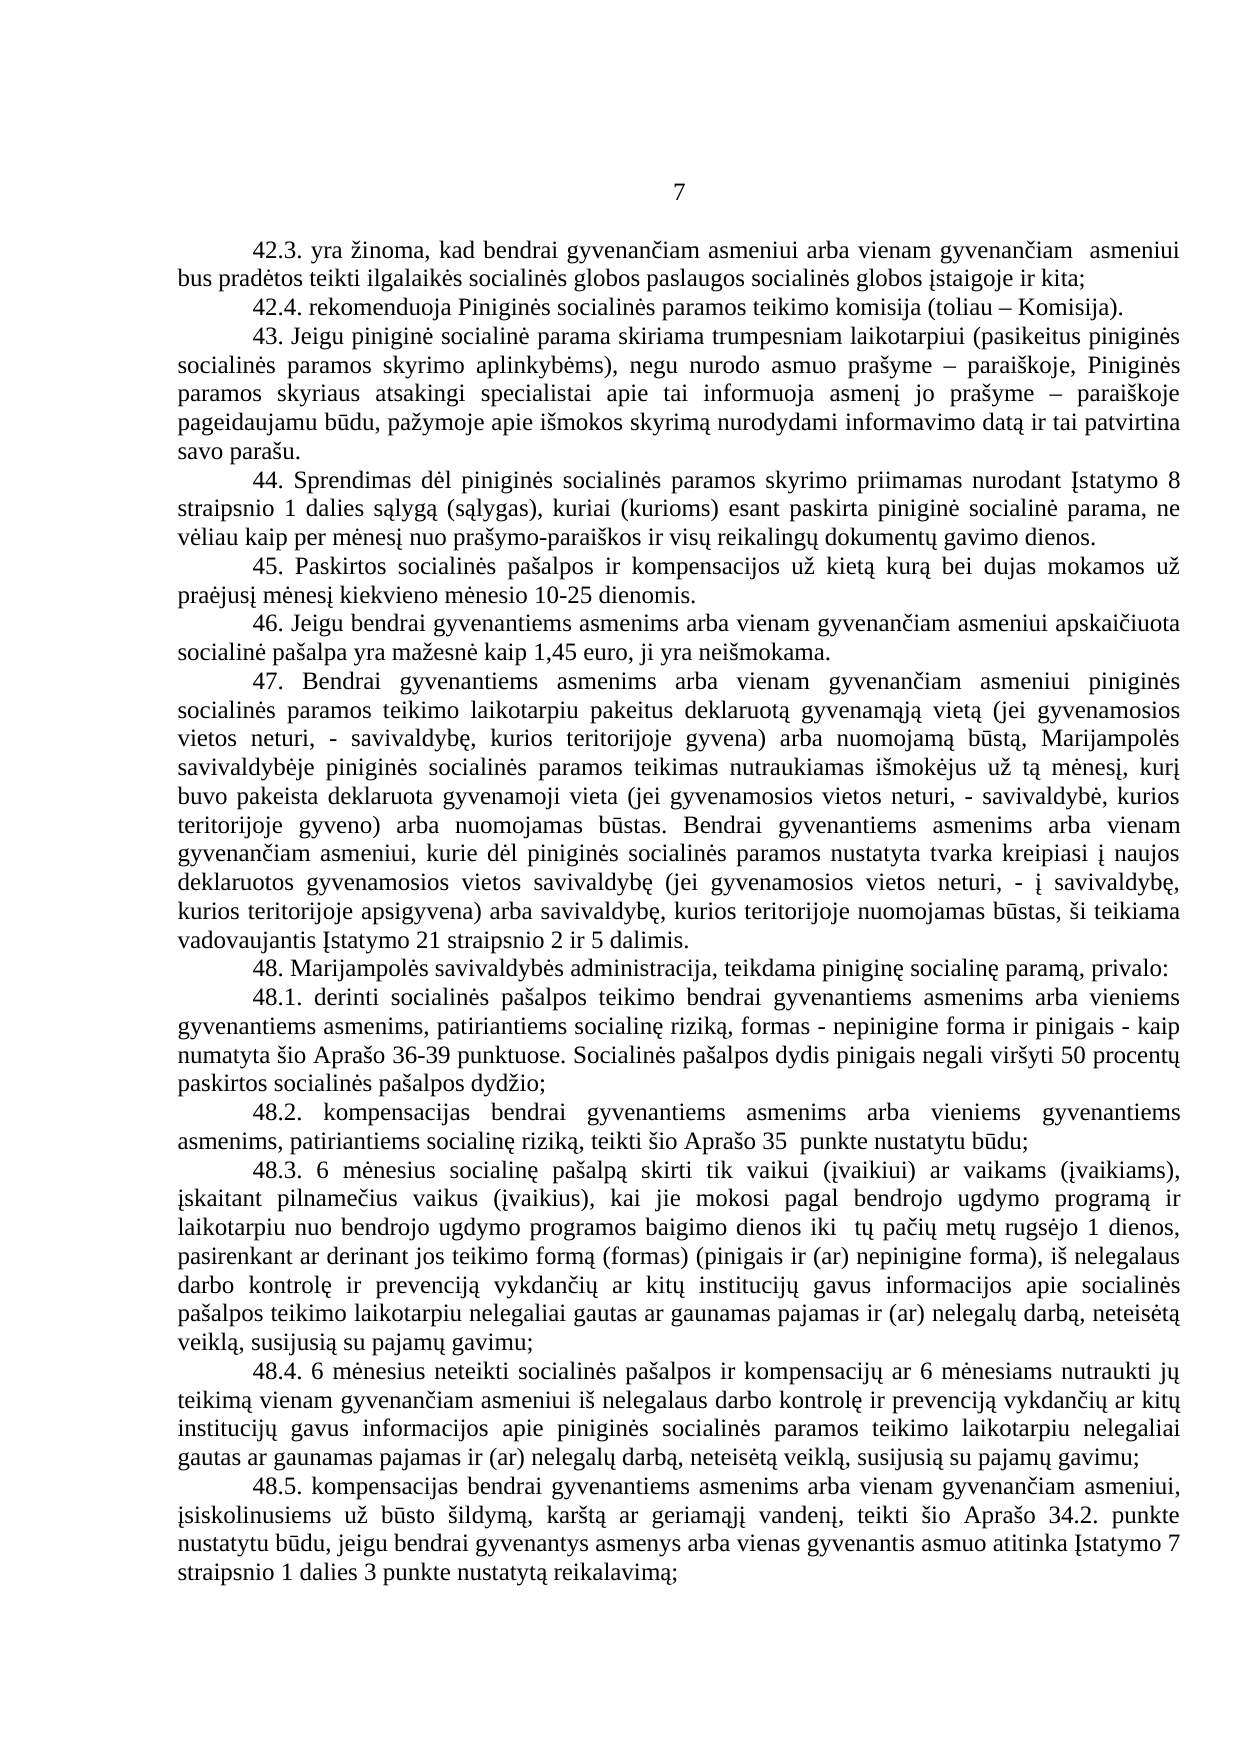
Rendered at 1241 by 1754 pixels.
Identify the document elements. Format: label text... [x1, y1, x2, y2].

text 47. Bendrai gyvenantiems asmenims arba vienam gyvenančiam asmeniui piniginės socialinės paramos teikimo laikotarpiu pakeitus deklaruotą gyvenamąją vietą (jei gyvenamosios vietos neturi, - savivaldybę, kurios teritorijoje gyvena) arba nuomojamą būstą, Marijampolės savivaldybėje piniginės socialinės paramos teikimas nutraukiamas išmokėjus už tą mėnesį, kurį buvo pakeista deklaruota gyvenamoji vieta (jei gyvenamosios vietos neturi, - savivaldybė, kurios teritorijoje gyveno) arba nuomojamas būstas. Bendrai gyvenantiems asmenims arba vienam gyvenančiam asmeniui, kurie dėl piniginės socialinės paramos nustatyta tvarka kreipiasi į naujos deklaruotos gyvenamosios vietos savivaldybę (jei gyvenamosios vietos neturi, - į savivaldybę, kurios teritorijoje apsigyvena) arba savivaldybę, kurios teritorijoje nuomojamas būstas, ši teikiama vadovaujantis Įstatymo 21 straipsnio 2 ir 5 dalimis. [177, 666, 1181, 953]
text 48.2. kompensacijas bendrai gyvenantiems asmenims arba vieniems gyvenantiems asmenims, patiriantiems socialinę riziką, teikti šio Aprašo 35 punkte nustatytu būdu; [177, 1097, 1181, 1155]
text 48. Marijampolės savivaldybės administracija, teikdama piniginę socialinę paramą, privalo: [177, 953, 1181, 982]
text 48.5. kompensacijas bendrai gyvenantiems asmenims arba vienam gyvenančiam asmeniui, įsiskolinusiems už būsto šildymą, karštą ar geriamąjį vandenį, teikti šio Aprašo 34.2. punkte nustatytu būdu, jeigu bendrai gyvenantys asmenys arba vienas gyvenantis asmuo atitinka Įstatymo 7 straipsnio 1 dalies 3 punkte nustatytą reikalavimą; [177, 1471, 1181, 1586]
text 45. Paskirtos socialinės pašalpos ir kompensacijos už kietą kurą bei dujas mokamos už praėjusį mėnesį kiekvieno mėnesio 10-25 dienomis. [177, 551, 1181, 608]
text 48.4. 6 mėnesius neteikti socialinės pašalpos ir kompensacijų ar 6 mėnesiams nutraukti jų teikimą vienam gyvenančiam asmeniui iš nelegalaus darbo kontrolę ir prevenciją vykdančių ar kitų institucijų gavus informacijos apie piniginės socialinės paramos teikimo laikotarpiu nelegaliai gautas ar gaunamas pajamas ir (ar) nelegalų darbą, neteisėtą veiklą, susijusią su pajamų gavimu; [177, 1356, 1181, 1471]
text 44. Sprendimas dėl piniginės socialinės paramos skyrimo priimamas nurodant Įstatymo 8 straipsnio 1 dalies sąlygą (sąlygas), kuriai (kurioms) esant paskirta piniginė socialinė parama, ne vėliau kaip per mėnesį nuo prašymo-paraiškos ir visų reikalingų dokumentų gavimo dienos. [177, 465, 1181, 551]
text 48.3. 6 mėnesius socialinę pašalpą skirti tik vaikui (įvaikiui) ar vaikams (įvaikiams), įskaitant pilnamečius vaikus (įvaikius), kai jie mokosi pagal bendrojo ugdymo programą ir laikotarpiu nuo bendrojo ugdymo programos baigimo dienos iki tų pačių metų rugsėjo 1 dienos, pasirenkant ar derinant jos teikimo formą (formas) (pinigais ir (ar) nepinigine forma), iš nelegalaus darbo kontrolę ir prevenciją vykdančių ar kitų institucijų gavus informacijos apie socialinės pašalpos teikimo laikotarpiu nelegaliai gautas ar gaunamas pajamas ir (ar) nelegalų darbą, neteisėtą veiklą, susijusią su pajamų gavimu; [177, 1155, 1181, 1356]
text 42.4. rekomenduoja Piniginės socialinės paramos teikimo komisija (toliau – Komisija). [177, 292, 1181, 321]
text 43. Jeigu piniginė socialinė parama skiriama trumpesniam laikotarpiui (pasikeitus piniginės socialinės paramos skyrimo aplinkybėms), negu nurodo asmuo prašyme – paraiškoje, Piniginės paramos skyriaus atsakingi specialistai apie tai informuoja asmenį jo prašyme – paraiškoje pageidaujamu būdu, pažymoje apie išmokos skyrimą nurodydami informavimo datą ir tai patvirtina savo parašu. [177, 321, 1181, 465]
text 46. Jeigu bendrai gyvenantiems asmenims arba vienam gyvenančiam asmeniui apskaičiuota socialinė pašalpa yra mažesnė kaip 1,45 euro, ji yra neišmokama. [177, 608, 1181, 666]
text 48.1. derinti socialinės pašalpos teikimo bendrai gyvenantiems asmenims arba vieniems gyvenantiems asmenims, patiriantiems socialinę riziką, formas - nepinigine forma ir pinigais - kaip numatyta šio Aprašo 36-39 punktuose. Socialinės pašalpos dydis pinigais negali viršyti 50 procentų paskirtos socialinės pašalpos dydžio; [177, 982, 1181, 1097]
text 42.3. yra žinoma, kad bendrai gyvenančiam asmeniui arba vienam gyvenančiam asmeniui bus pradėtos teikti ilgalaikės socialinės globos paslaugos socialinės globos įstaigoje ir kita; [177, 235, 1181, 292]
